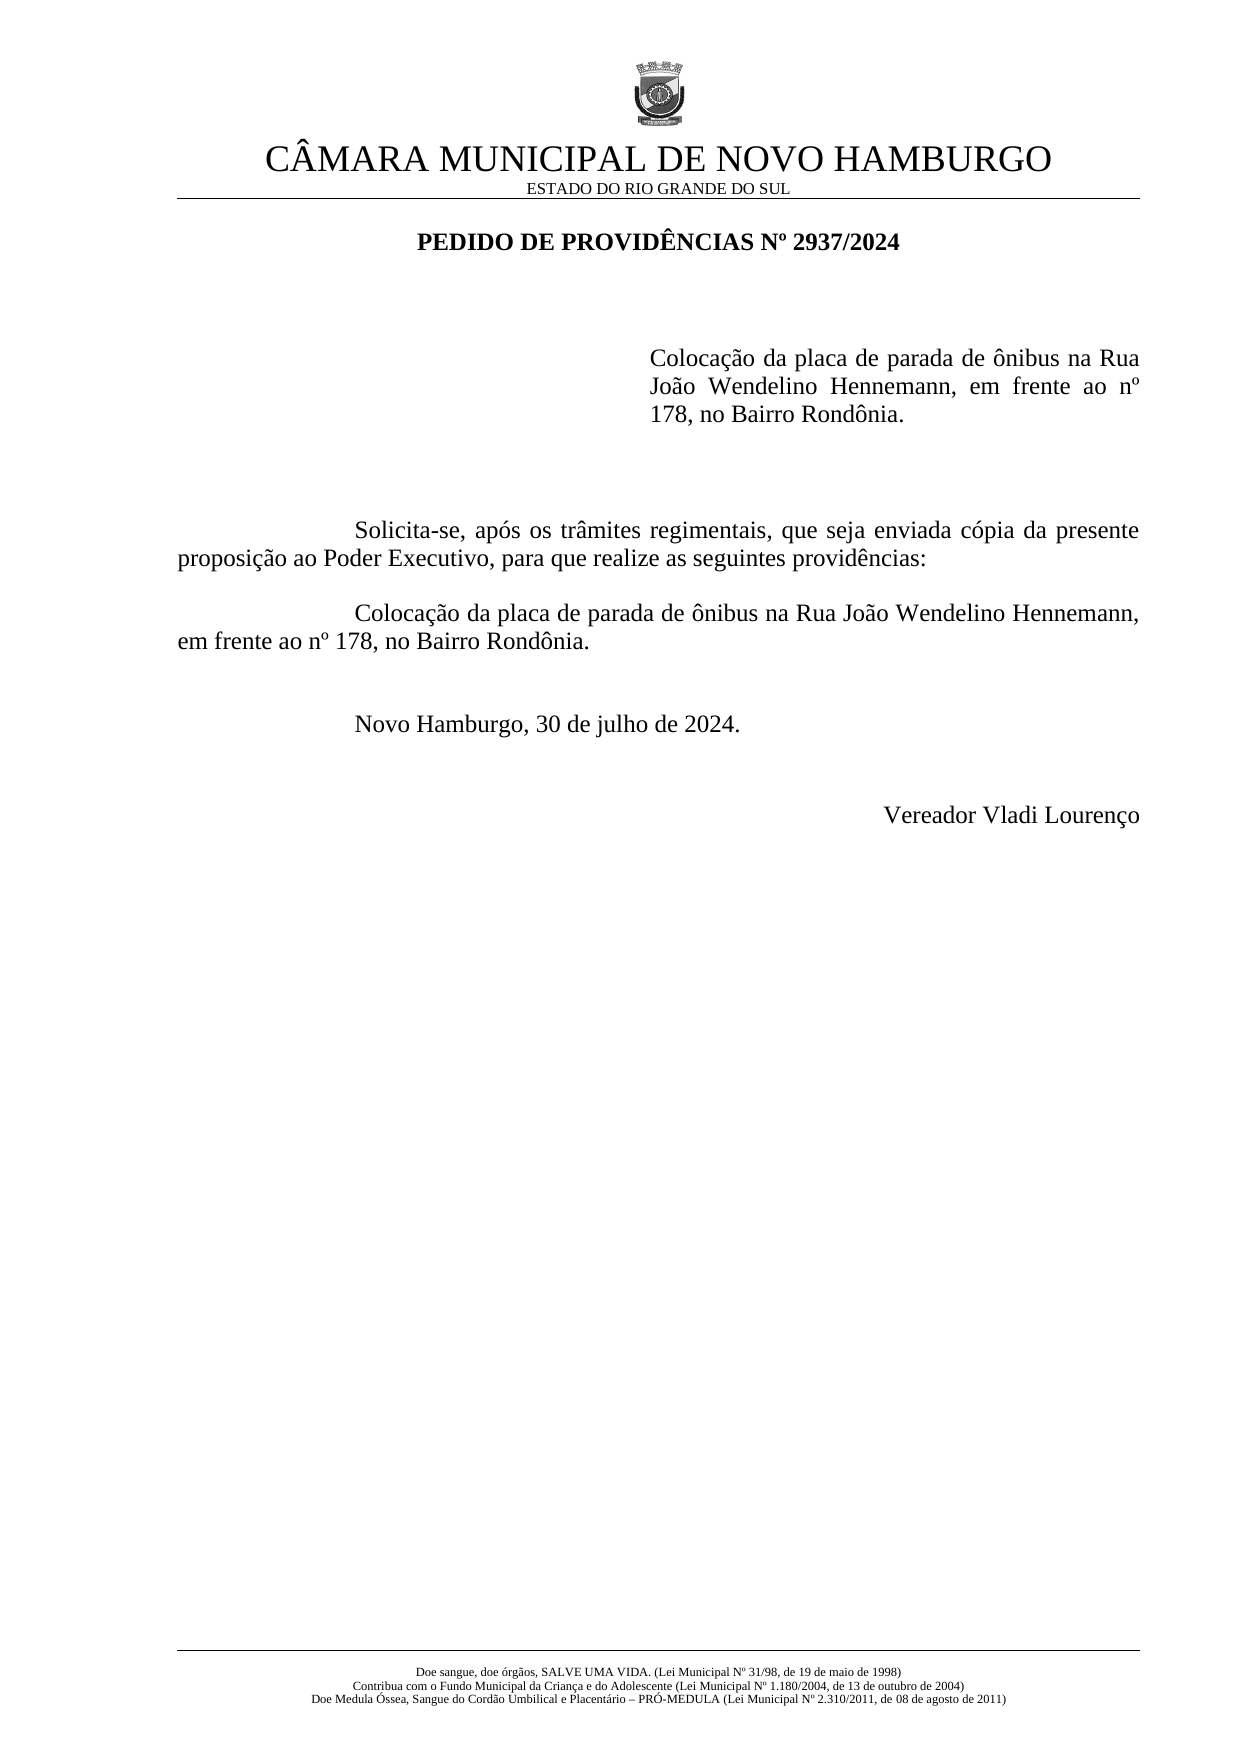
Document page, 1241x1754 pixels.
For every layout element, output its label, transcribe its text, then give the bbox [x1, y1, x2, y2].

text PEDIDO DE PROVIDÊNCIAS Nº 2937/2024 [177, 228, 1140, 256]
text Solicita-se, após os trâmites regimentais, que seja enviada cópia da presente proposição ao Poder Executivo, para que realize as seguintes providências: [177, 516, 1140, 572]
text Vereador Vladi Lourenço [177, 801, 1140, 829]
text Colocação da placa de parada de ônibus na Rua João Wendelino Hennemann, em frente ao nº 178, no Bairro Rondônia. [649, 344, 1140, 428]
text Novo Hamburgo, 30 de julho de 2024. [177, 710, 1140, 738]
text Colocação da placa de parada de ônibus na Rua João Wendelino Hennemann, em frente ao nº 178, no Bairro Rondônia. [177, 599, 1140, 655]
